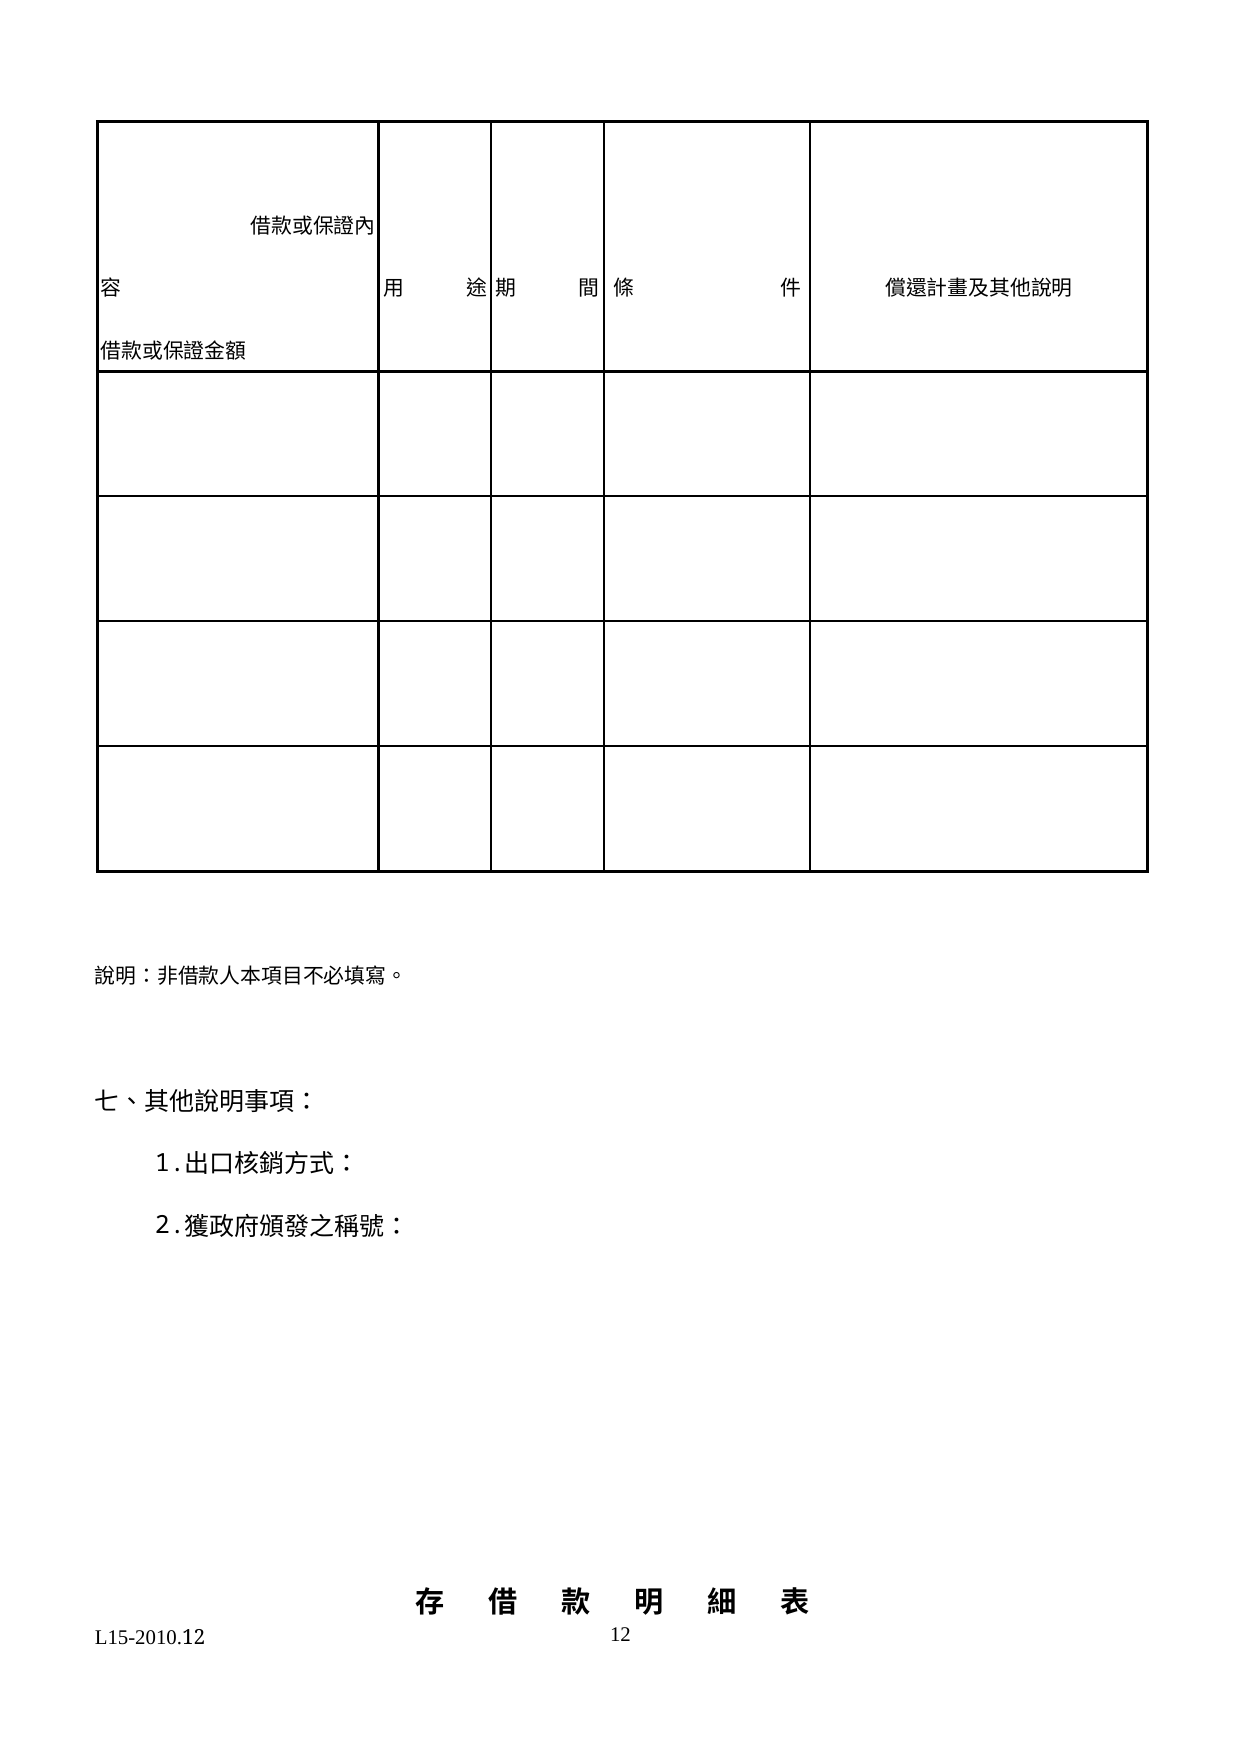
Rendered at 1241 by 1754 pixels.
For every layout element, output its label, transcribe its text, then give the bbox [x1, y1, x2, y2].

text 說明：非借款人本項目不必填寫。 [94, 933, 1146, 995]
table_cell [492, 747, 603, 870]
table_cell [99, 622, 377, 745]
table_header 期 間 [492, 123, 603, 370]
table_cell [811, 373, 1146, 495]
text 七、其他說明事項： [94, 1058, 1146, 1120]
table_header 用 途 [380, 123, 490, 370]
table_cell [380, 622, 490, 745]
table_header 借款或保證內容 借款或保證金額 [99, 123, 377, 370]
table_header 條 件 [605, 123, 809, 370]
table_cell [605, 622, 809, 745]
text 2.獲政府頒發之稱號： [94, 1183, 1146, 1245]
table_cell [99, 747, 377, 870]
table_cell [380, 373, 490, 495]
table_cell [811, 497, 1146, 620]
table_cell [492, 373, 603, 495]
table_header 償還計畫及其他說明 [811, 123, 1146, 370]
table_cell [492, 497, 603, 620]
table_cell [380, 747, 490, 870]
table_cell [811, 622, 1146, 745]
table_cell [99, 497, 377, 620]
table_cell [605, 747, 809, 870]
text 存 借 款 明 細 表 [94, 1558, 1146, 1620]
table_cell [605, 373, 809, 495]
text 1.出口核銷方式： [94, 1120, 1146, 1183]
table_cell [811, 747, 1146, 870]
table_cell [99, 373, 377, 495]
table_cell [605, 497, 809, 620]
table_cell [380, 497, 490, 620]
table_cell [492, 622, 603, 745]
